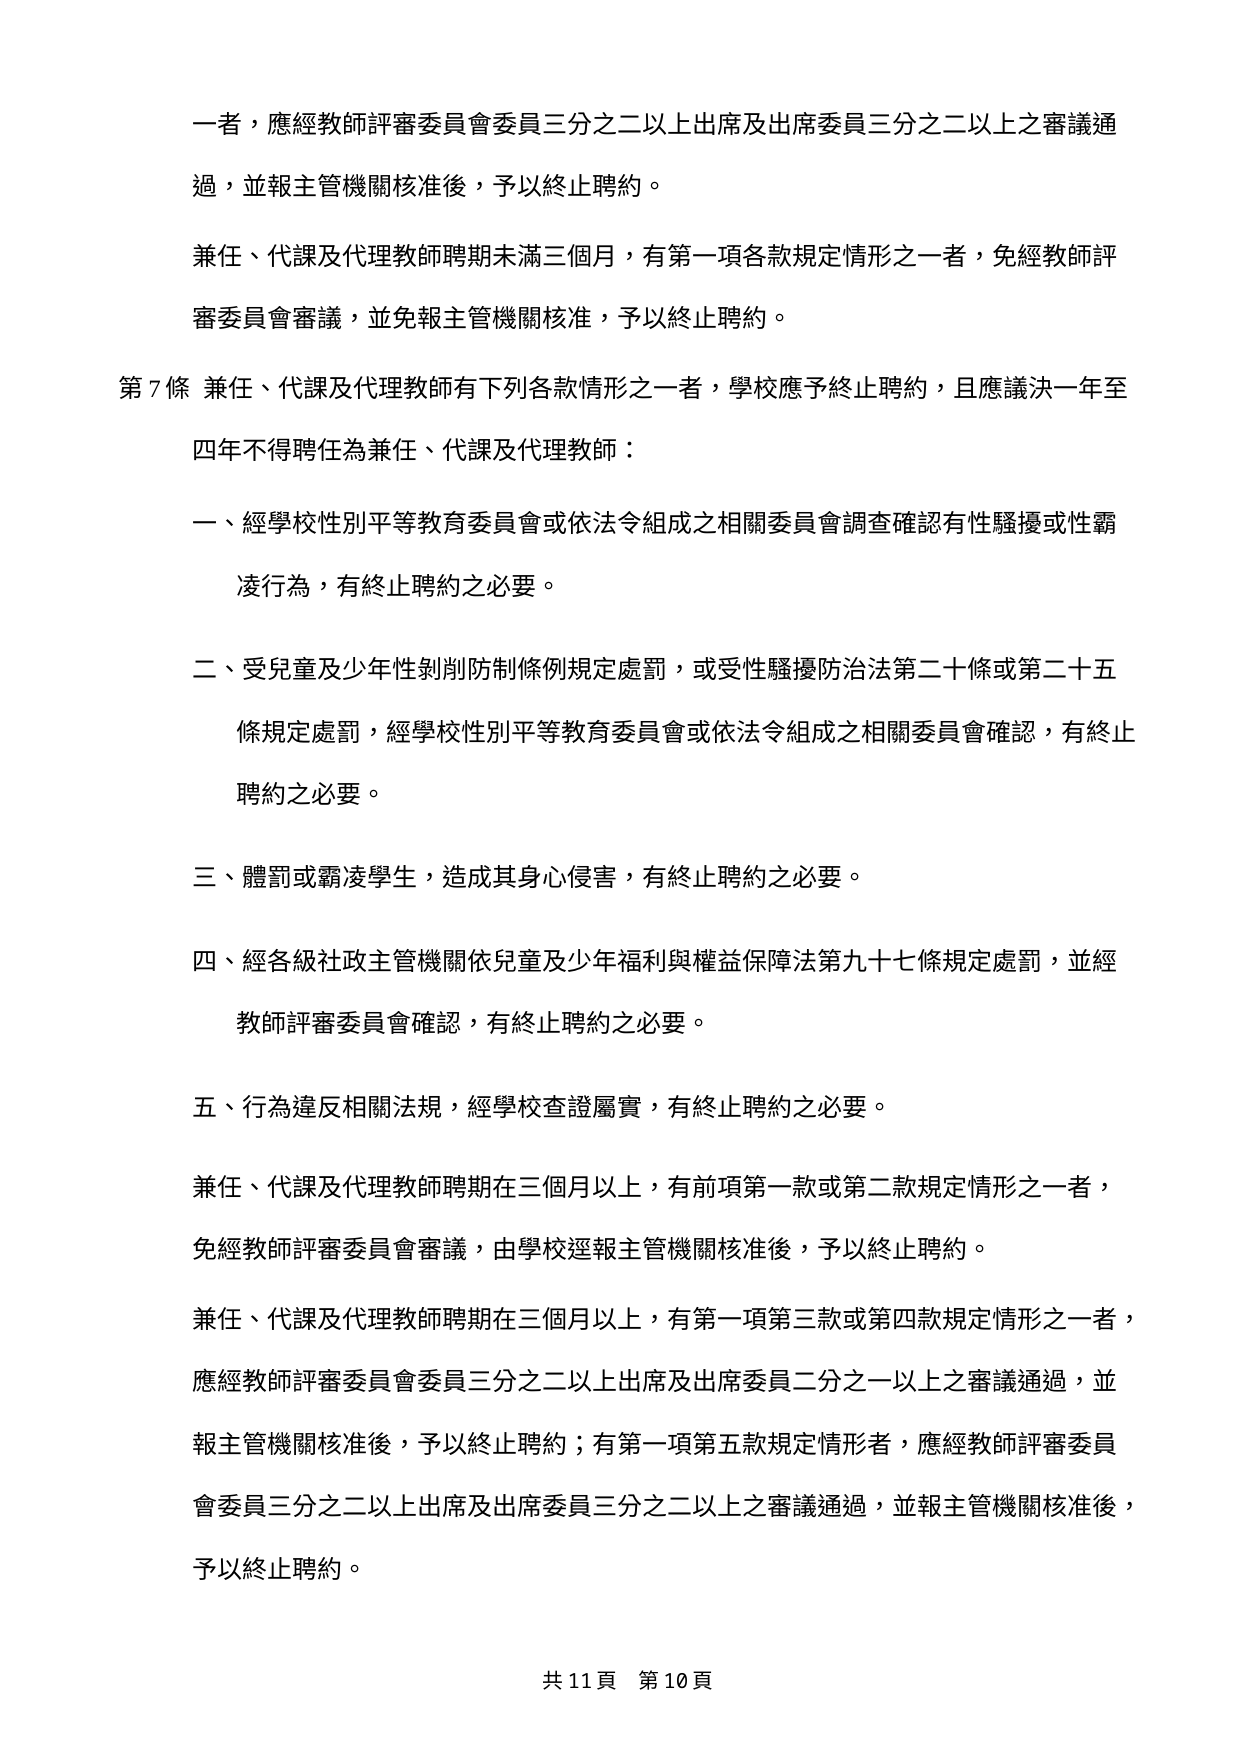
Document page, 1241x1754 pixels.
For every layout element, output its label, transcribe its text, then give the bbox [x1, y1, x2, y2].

text 一、經學校性別平等教育委員會或依法令組成之相關委員會調查確認有性騷擾或性霸凌行為，有終止聘約之必要。 [192, 480, 1137, 605]
text 五、行為違反相關法規，經學校查證屬實，有終止聘約之必要。 [192, 1063, 1137, 1126]
text 兼任、代課及代理教師聘期在三個月以上，有第一項第七款或第十款規定情形之一者，應經教師評審委員會委員三分之二以上出席及出席委員二分之一以上之審議通過，並報主管機關核准後，予以終止聘約；有第一項第八款、第九款或第十一款規定情形之一者，應經教師評審委員會委員三分之二以上出席及出席委員三分之二以上之審議通過，並報主管機關核准後，予以終止聘約。 [192, 81, 1137, 206]
text 第7條 兼任、代課及代理教師有下列各款情形之一者，學校應予終止聘約，且應議決一年至四年不得聘任為兼任、代課及代理教師： [118, 345, 1137, 470]
text 四、經各級社政主管機關依兒童及少年福利與權益保障法第九十七條規定處罰，並經教師評審委員會確認，有終止聘約之必要。 [192, 918, 1137, 1043]
text 三、體罰或霸凌學生，造成其身心侵害，有終止聘約之必要。 [192, 834, 1137, 897]
text 兼任、代課及代理教師聘期在三個月以上，有第一項第三款或第四款規定情形之一者，應經教師評審委員會委員三分之二以上出席及出席委員二分之一以上之審議通過，並報主管機關核准後，予以終止聘約；有第一項第五款規定情形者，應經教師評審委員會委員三分之二以上出席及出席委員三分之二以上之審議通過，並報主管機關核准後，予以終止聘約。 [192, 1276, 1137, 1588]
text 兼任、代課及代理教師聘期在三個月以上，有前項第一款或第二款規定情形之一者，免經教師評審委員會審議，由學校逕報主管機關核准後，予以終止聘約。 [192, 1143, 1137, 1268]
text 二、受兒童及少年性剝削防制條例規定處罰，或受性騷擾防治法第二十條或第二十五條規定處罰，經學校性別平等教育委員會或依法令組成之相關委員會確認，有終止聘約之必要。 [192, 626, 1137, 813]
text 兼任、代課及代理教師聘期未滿三個月，有第一項各款規定情形之一者，免經教師評審委員會審議，並免報主管機關核准，予以終止聘約。 [192, 213, 1137, 338]
